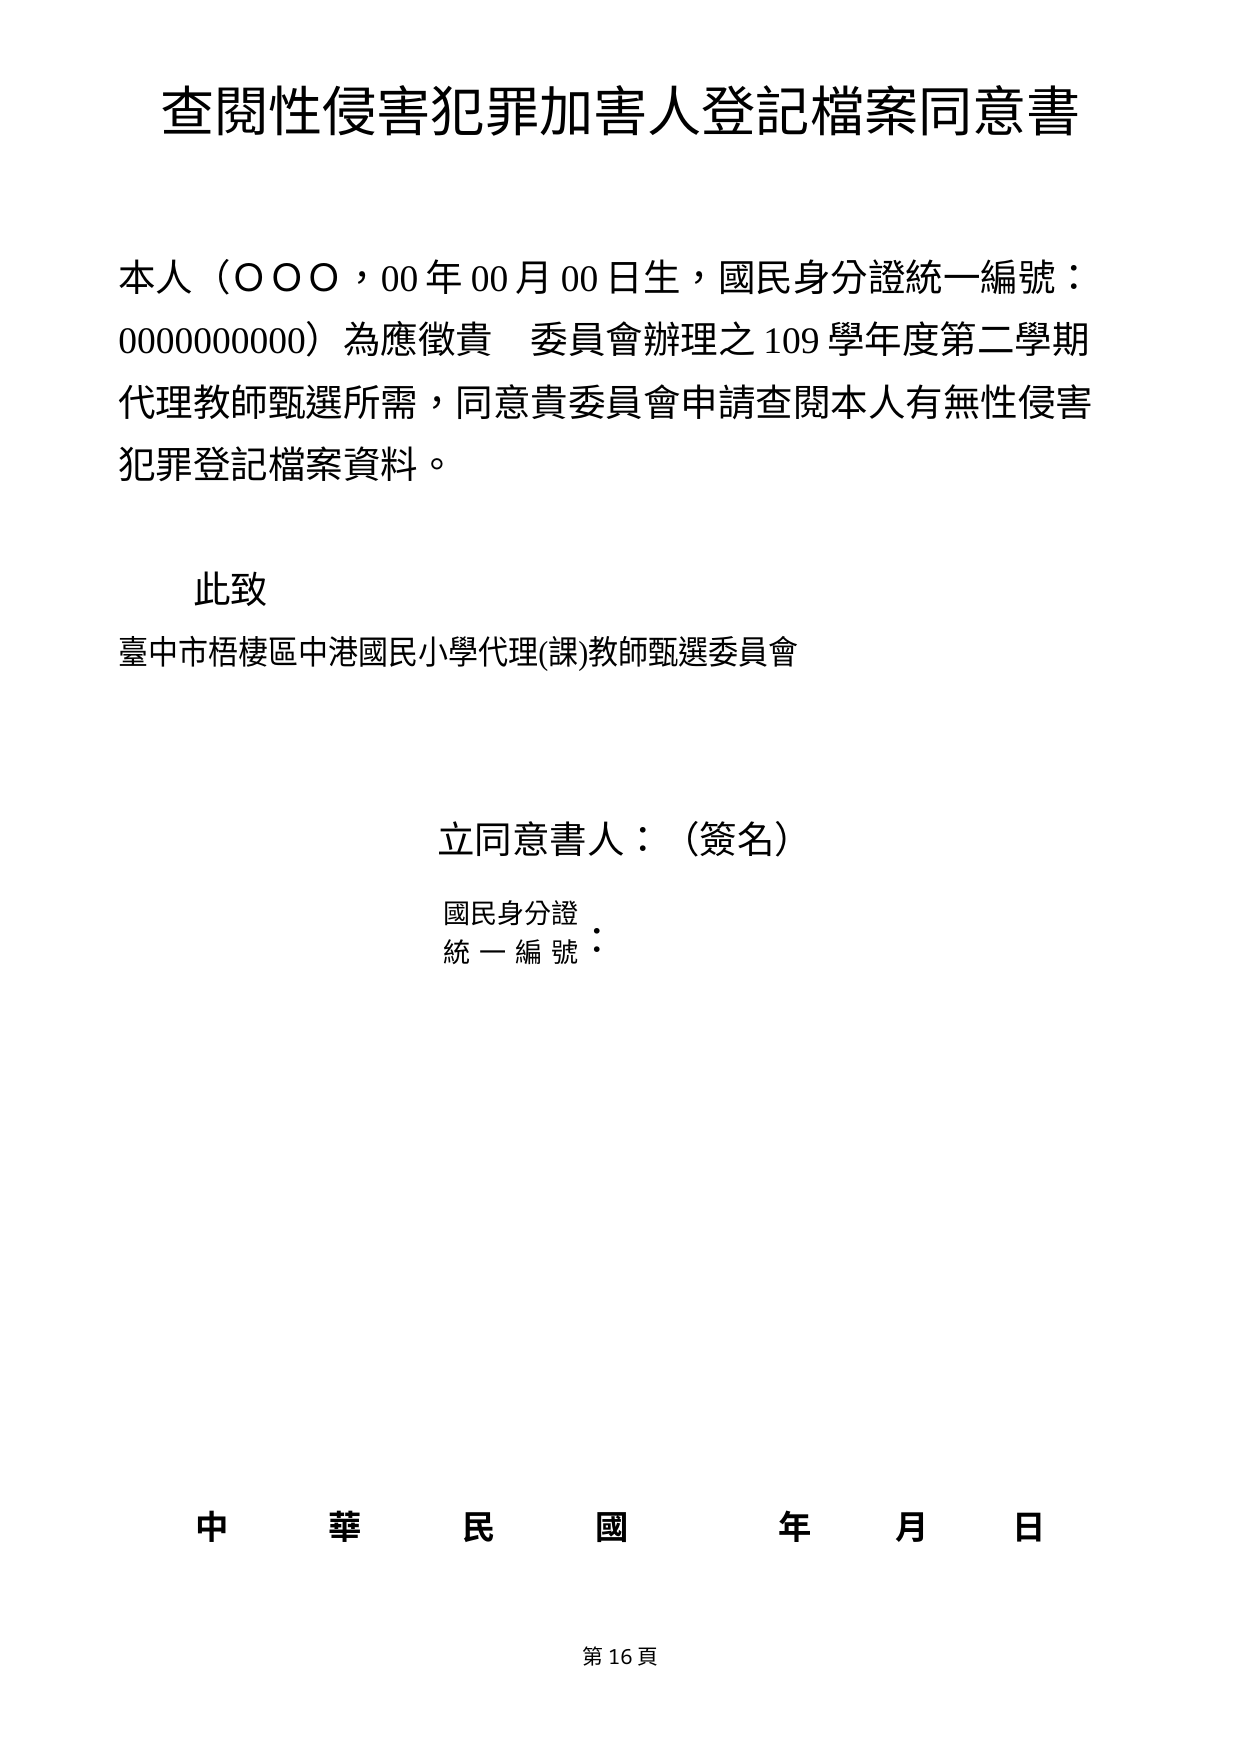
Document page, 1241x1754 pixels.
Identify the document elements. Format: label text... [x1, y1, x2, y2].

text 本人（ＯＯＯ，00年00月00日生，國民身分證統一編號：0000000000）為應徵貴 委員會辦理之109學年度第二學期代理教師甄選所需，同意貴委員會申請查閱本人有無性侵害犯罪登記檔案資料。 [118, 233, 1122, 483]
text 查閱性侵害犯罪加害人登記檔案同意書 [118, 68, 1122, 147]
text 中 華 民 國 年 月 日 [118, 1483, 1122, 1545]
text 立同意書人：（簽名） [118, 795, 1122, 858]
text 臺中市梧棲區中港國民小學代理(課)教師甄選委員會 [118, 608, 1122, 670]
text 此致 [118, 545, 1122, 608]
text 國民身分證統一編號： [118, 858, 1122, 983]
